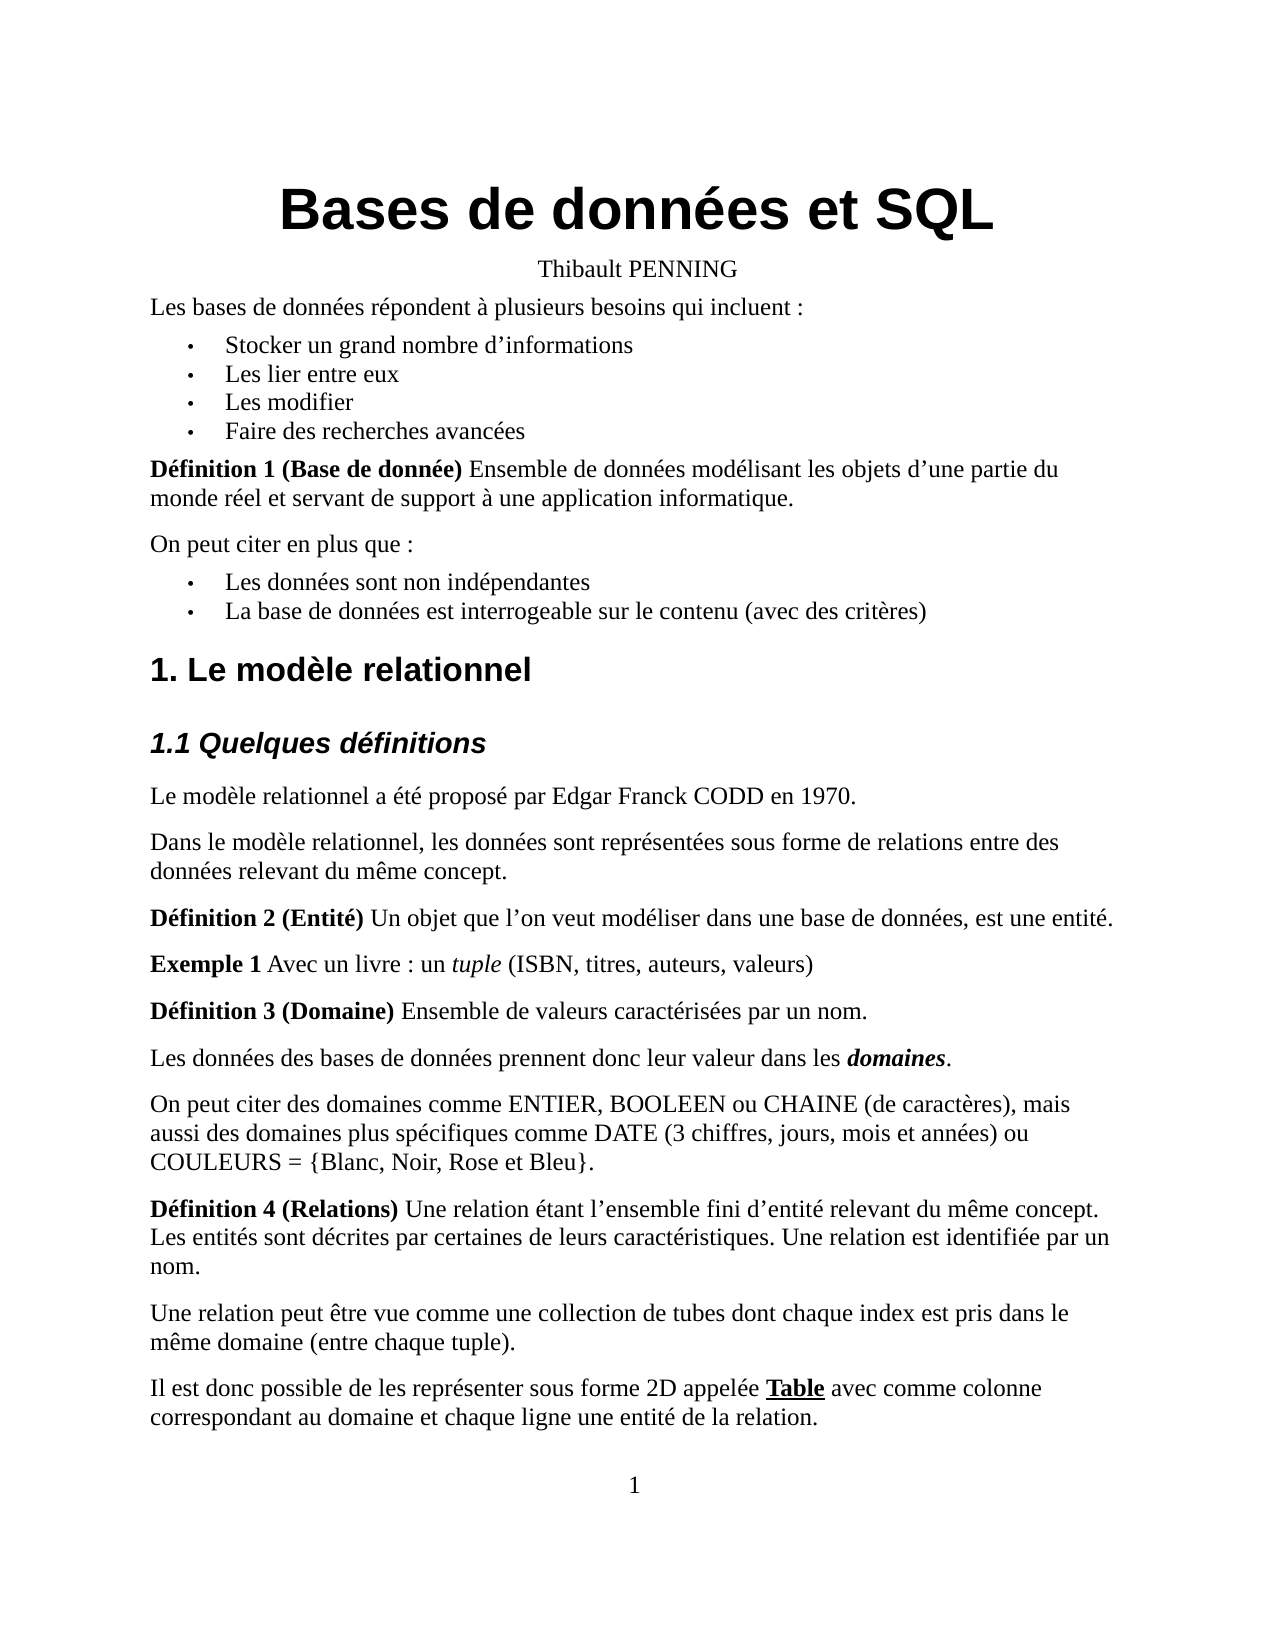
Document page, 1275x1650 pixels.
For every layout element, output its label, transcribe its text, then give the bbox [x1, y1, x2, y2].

list La base de données est interrogeable sur le contenu (avec des critères) [187, 596, 1125, 624]
text Définition 3 (Domaine) Ensemble de valeurs caractérisées par un nom. [150, 996, 1125, 1025]
text Dans le modèle relationnel, les données sont représentées sous forme de relations entre des données relevant du même concept. [150, 827, 1125, 885]
title Bases de données et SQL [150, 175, 1125, 242]
text Une relation peut être vue comme une collection de tubes dont chaque index est pris dans le même domaine (entre chaque tuple). [150, 1298, 1125, 1355]
text Exemple 1 Avec un livre : un tuple (ISBN, titres, auteurs, valeurs) [150, 949, 1125, 978]
list Les modifier [187, 387, 1125, 416]
text Il est donc possible de les représenter sous forme 2D appelée Table avec comme colonne correspondant au domaine et chaque ligne une entité de la relation. [150, 1373, 1125, 1431]
text Les bases de données répondent à plusieurs besoins qui incluent : [150, 292, 1125, 321]
text Définition 2 (Entité) Un objet que l’on veut modéliser dans une base de données, est une entité. [150, 903, 1125, 932]
text On peut citer des domaines comme ENTIER, BOOLEEN ou CHAINE (de caractères), mais aussi des domaines plus spécifiques comme DATE (3 chiffres, jours, mois et années) ou COULEURS = {Blanc, Noir, Rose et Bleu}. [150, 1089, 1125, 1176]
text Le modèle relationnel a été proposé par Edgar Franck CODD en 1970. [150, 781, 1125, 809]
subtitle 1.1 Quelques définitions [150, 726, 1125, 759]
list Faire des recherches avancées [187, 416, 1125, 445]
subtitle 1. Le modèle relationnel [150, 649, 1125, 688]
text Définition 4 (Relations) Une relation étant l’ensemble fini d’entité relevant du même concept. Les entités sont décrites par certaines de leurs caractéristiques. Une relation est identifiée par un nom. [150, 1194, 1125, 1280]
list Les lier entre eux [187, 359, 1125, 387]
list Les données sont non indépendantes [187, 567, 1125, 596]
text Définition 1 (Base de donnée) Ensemble de données modélisant les objets d’une partie du monde réel et servant de support à une application informatique. [150, 454, 1125, 511]
text Thibault PENNING [150, 254, 1125, 283]
list Stocker un grand nombre d’informations [187, 330, 1125, 359]
text Les données des bases de données prennent donc leur valeur dans les domaines. [150, 1043, 1125, 1072]
text On peut citer en plus que : [150, 529, 1125, 558]
